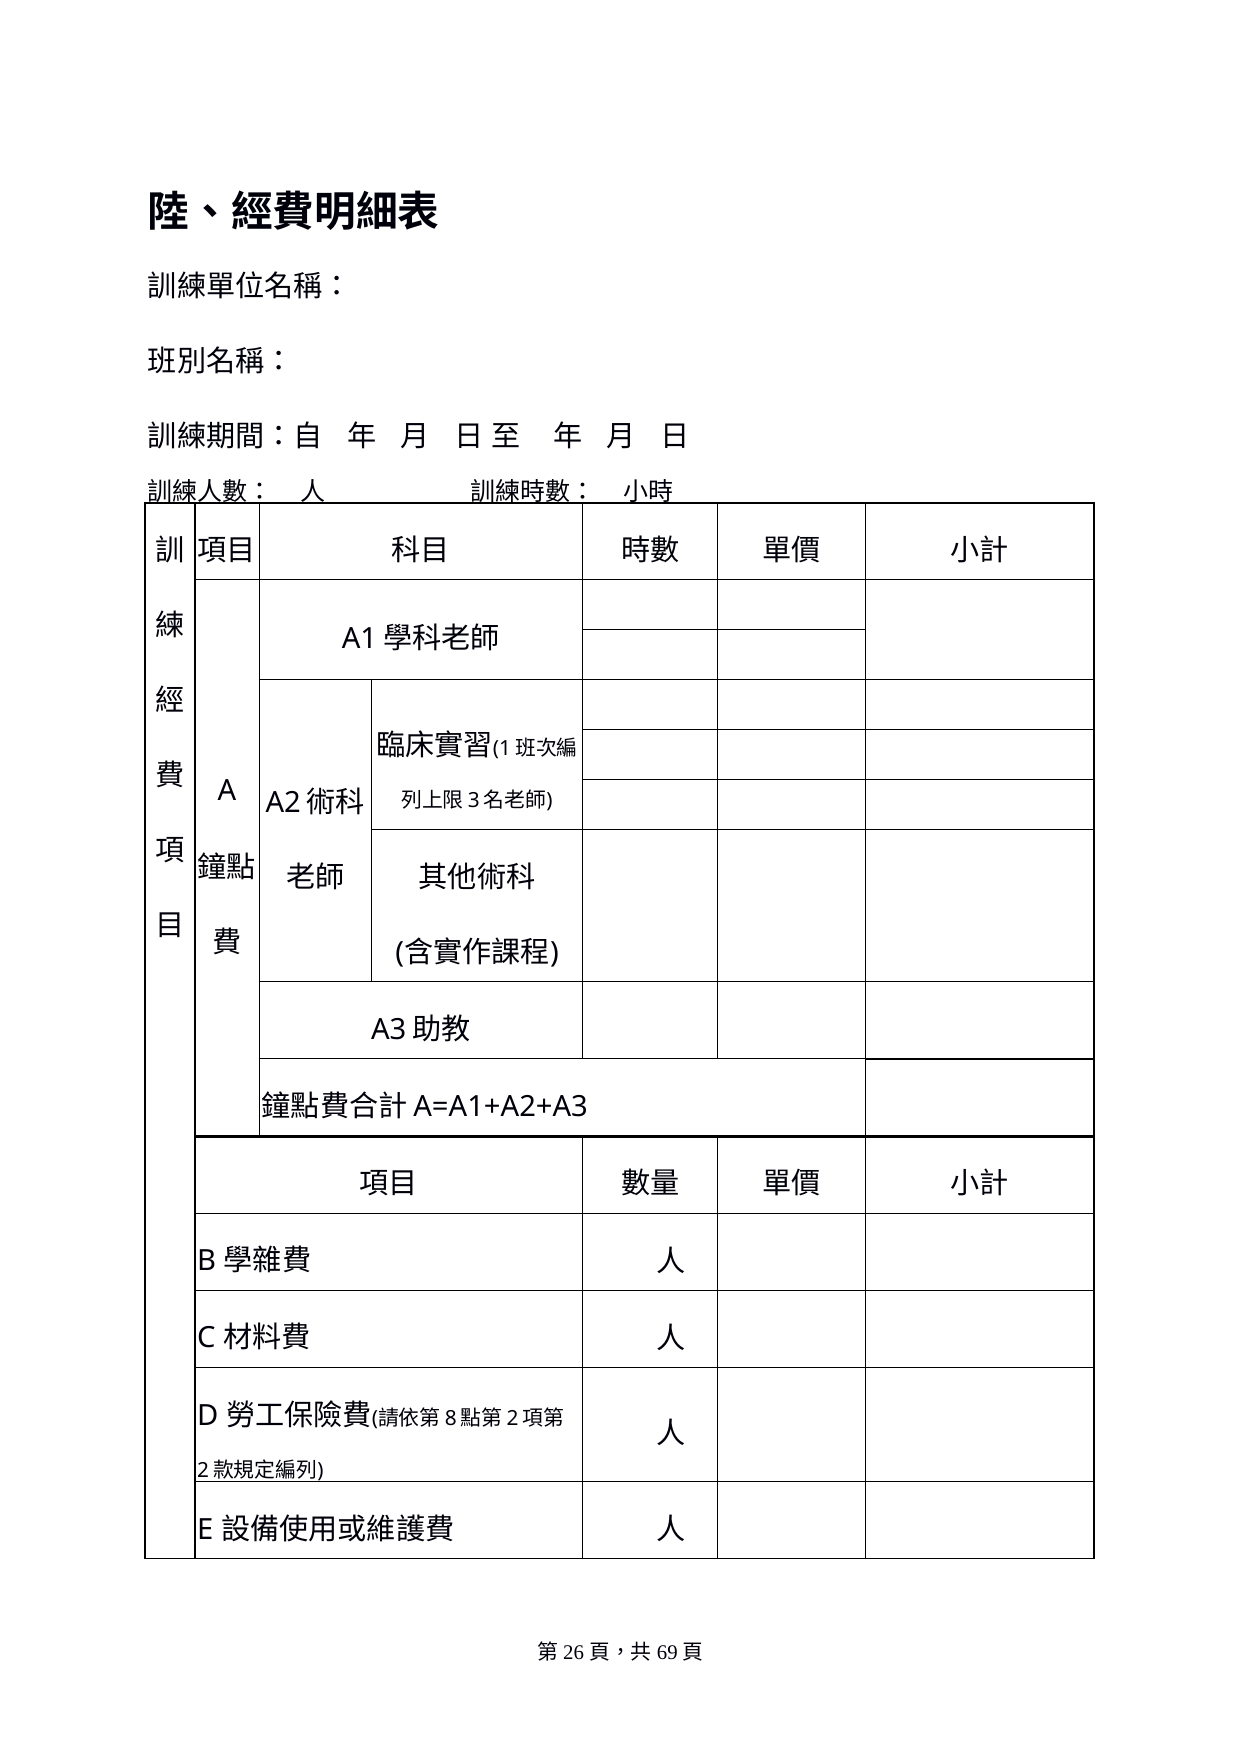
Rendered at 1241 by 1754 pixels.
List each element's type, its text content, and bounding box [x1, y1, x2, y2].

table_cell [866, 830, 1093, 981]
table_cell 項目 [196, 1138, 582, 1212]
table_cell A3助教 [260, 982, 582, 1058]
table_cell [718, 580, 865, 629]
table_cell 人 [583, 1482, 717, 1558]
table_header 訓練經費項目 [146, 504, 194, 1558]
table_cell [583, 730, 717, 779]
table_cell [866, 1368, 1093, 1481]
table_cell 小計 [866, 1138, 1093, 1212]
table_cell [583, 680, 717, 729]
table_cell D 勞工保險費(請依第8點第2項第2款規定編列) [196, 1368, 582, 1481]
table_cell [866, 580, 1093, 679]
table_cell [583, 780, 717, 829]
table_cell [718, 1482, 865, 1558]
table_cell [866, 1060, 1093, 1135]
table_cell A 鐘點費 [196, 580, 259, 1135]
table_cell [718, 630, 865, 679]
table_cell [866, 780, 1093, 829]
table_cell [583, 630, 717, 679]
text 訓練人數： 人 訓練時數： 小時 [148, 464, 1092, 502]
table_cell [718, 982, 865, 1058]
text 班別名稱： [148, 314, 1092, 389]
table_cell E 設備使用或維護費 [196, 1482, 582, 1558]
table_cell [718, 730, 865, 779]
table_cell [718, 1368, 865, 1481]
table_header 單價 [718, 504, 865, 579]
table_cell A1學科老師 [260, 580, 582, 679]
table_cell [583, 580, 717, 629]
table_cell 鐘點費合計A=A1+A2+A3 [260, 1059, 865, 1135]
table_cell [866, 1482, 1093, 1558]
table_header 時數 [583, 504, 717, 579]
table_cell 數量 [583, 1138, 717, 1212]
table_cell [718, 680, 865, 729]
table_cell C 材料費 [196, 1291, 582, 1367]
table_cell A2術科老師 [260, 680, 371, 981]
table_header 小計 [866, 504, 1093, 579]
table_cell 單價 [718, 1138, 865, 1212]
table_cell [718, 1291, 865, 1367]
table_cell [718, 780, 865, 829]
table_cell [866, 680, 1093, 729]
table_cell [718, 1214, 865, 1289]
text 陸、經費明細表 [148, 164, 1092, 239]
text 訓練期間：自 年 月 日 至 年 月 日 [148, 389, 1092, 464]
table_cell B 學雜費 [196, 1214, 582, 1289]
table_header 科目 [260, 504, 582, 579]
table_cell 人 [583, 1214, 717, 1289]
table_header 項目 [196, 504, 259, 579]
table_cell [866, 982, 1093, 1058]
table_cell [583, 830, 717, 981]
table_cell [718, 830, 865, 981]
table_cell 臨床實習(1班次編列上限3名老師) [372, 680, 582, 829]
table_cell 人 [583, 1368, 717, 1481]
table_cell [866, 1291, 1093, 1367]
text 訓練單位名稱： [148, 239, 1092, 314]
table_cell [583, 982, 717, 1058]
table_cell [866, 1214, 1093, 1289]
table_cell 其他術科 (含實作課程) [372, 830, 582, 981]
table_cell [866, 730, 1093, 779]
table_cell 人 [583, 1291, 717, 1367]
